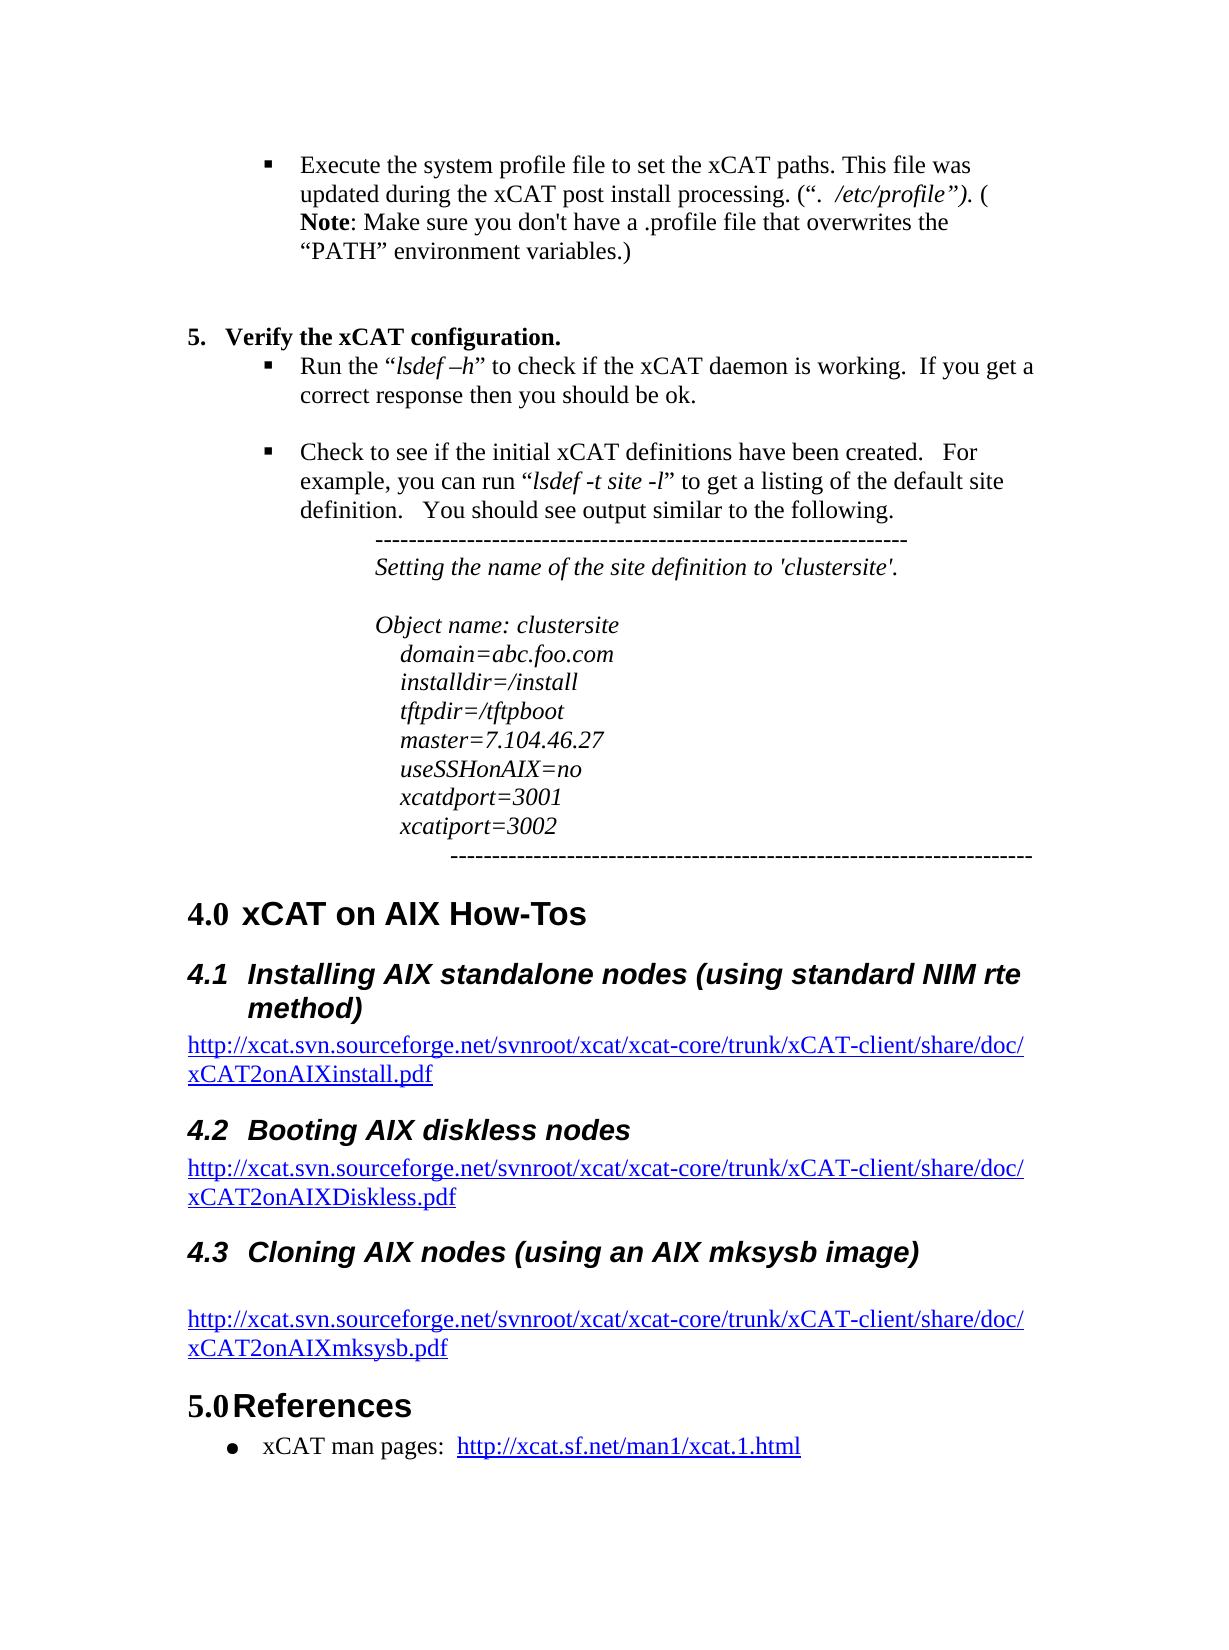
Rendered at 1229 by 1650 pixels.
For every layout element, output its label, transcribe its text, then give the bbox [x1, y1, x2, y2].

subtitle References [187, 1386, 1041, 1425]
list xcatdport=3001 [337, 782, 1041, 811]
list ---------------------------------------------------------------------- [187, 840, 1041, 869]
text http://xcat.svn.sourceforge.net/svnroot/xcat/xcat-core/trunk/xCAT-client/share/doc/xCAT2onAIXmksysb.pdf [187, 1304, 1041, 1361]
list useSSHonAIX=no [337, 754, 1041, 782]
list domain=abc.foo.com [337, 639, 1041, 667]
text http://xcat.svn.sourceforge.net/svnroot/xcat/xcat-core/trunk/xCAT-client/share/doc/xCAT2onAIXinstall.pdf [187, 1031, 1041, 1088]
list Run the “lsdef –h” to check if the xCAT daemon is working. If you get a correct response then you should be ok. [262, 351, 1041, 409]
list master=7.104.46.27 [337, 725, 1041, 754]
subtitle Installing AIX standalone nodes (using standard NIM rte method) [187, 957, 1041, 1024]
list tftpdir=/tftpboot [337, 696, 1041, 725]
list ---------------------------------------------------------------- [337, 524, 1041, 552]
subtitle Booting AIX diskless nodes [187, 1113, 1041, 1147]
list Verify the xCAT configuration. [187, 322, 1041, 351]
list xCAT man pages: http://xcat.sf.net/man1/xcat.1.html [225, 1431, 1041, 1460]
subtitle Cloning AIX nodes (using an AIX mksysb image) [187, 1235, 1041, 1269]
list xcatiport=3002 [337, 811, 1041, 840]
list Check to see if the initial xCAT definitions have been created. For example, you can run “lsdef -t site -l” to get a listing of the default site definition. You should see output similar to the following. [262, 437, 1041, 524]
list Object name: clustersite [337, 610, 1041, 639]
text http://xcat.svn.sourceforge.net/svnroot/xcat/xcat-core/trunk/xCAT-client/share/doc/xCAT2onAIXDiskless.pdf [187, 1153, 1041, 1210]
list Execute the system profile file to set the xCAT paths. This file was updated during the xCAT post install processing. (“. /etc/profile”). ( Note: Make sure you don't have a .profile file that overwrites the “PATH” environment variables.) [262, 150, 1041, 265]
list Setting the name of the site definition to 'clustersite'. [337, 552, 1041, 581]
list installdir=/install [337, 667, 1041, 696]
subtitle xCAT on AIX How-Tos [187, 894, 1041, 932]
